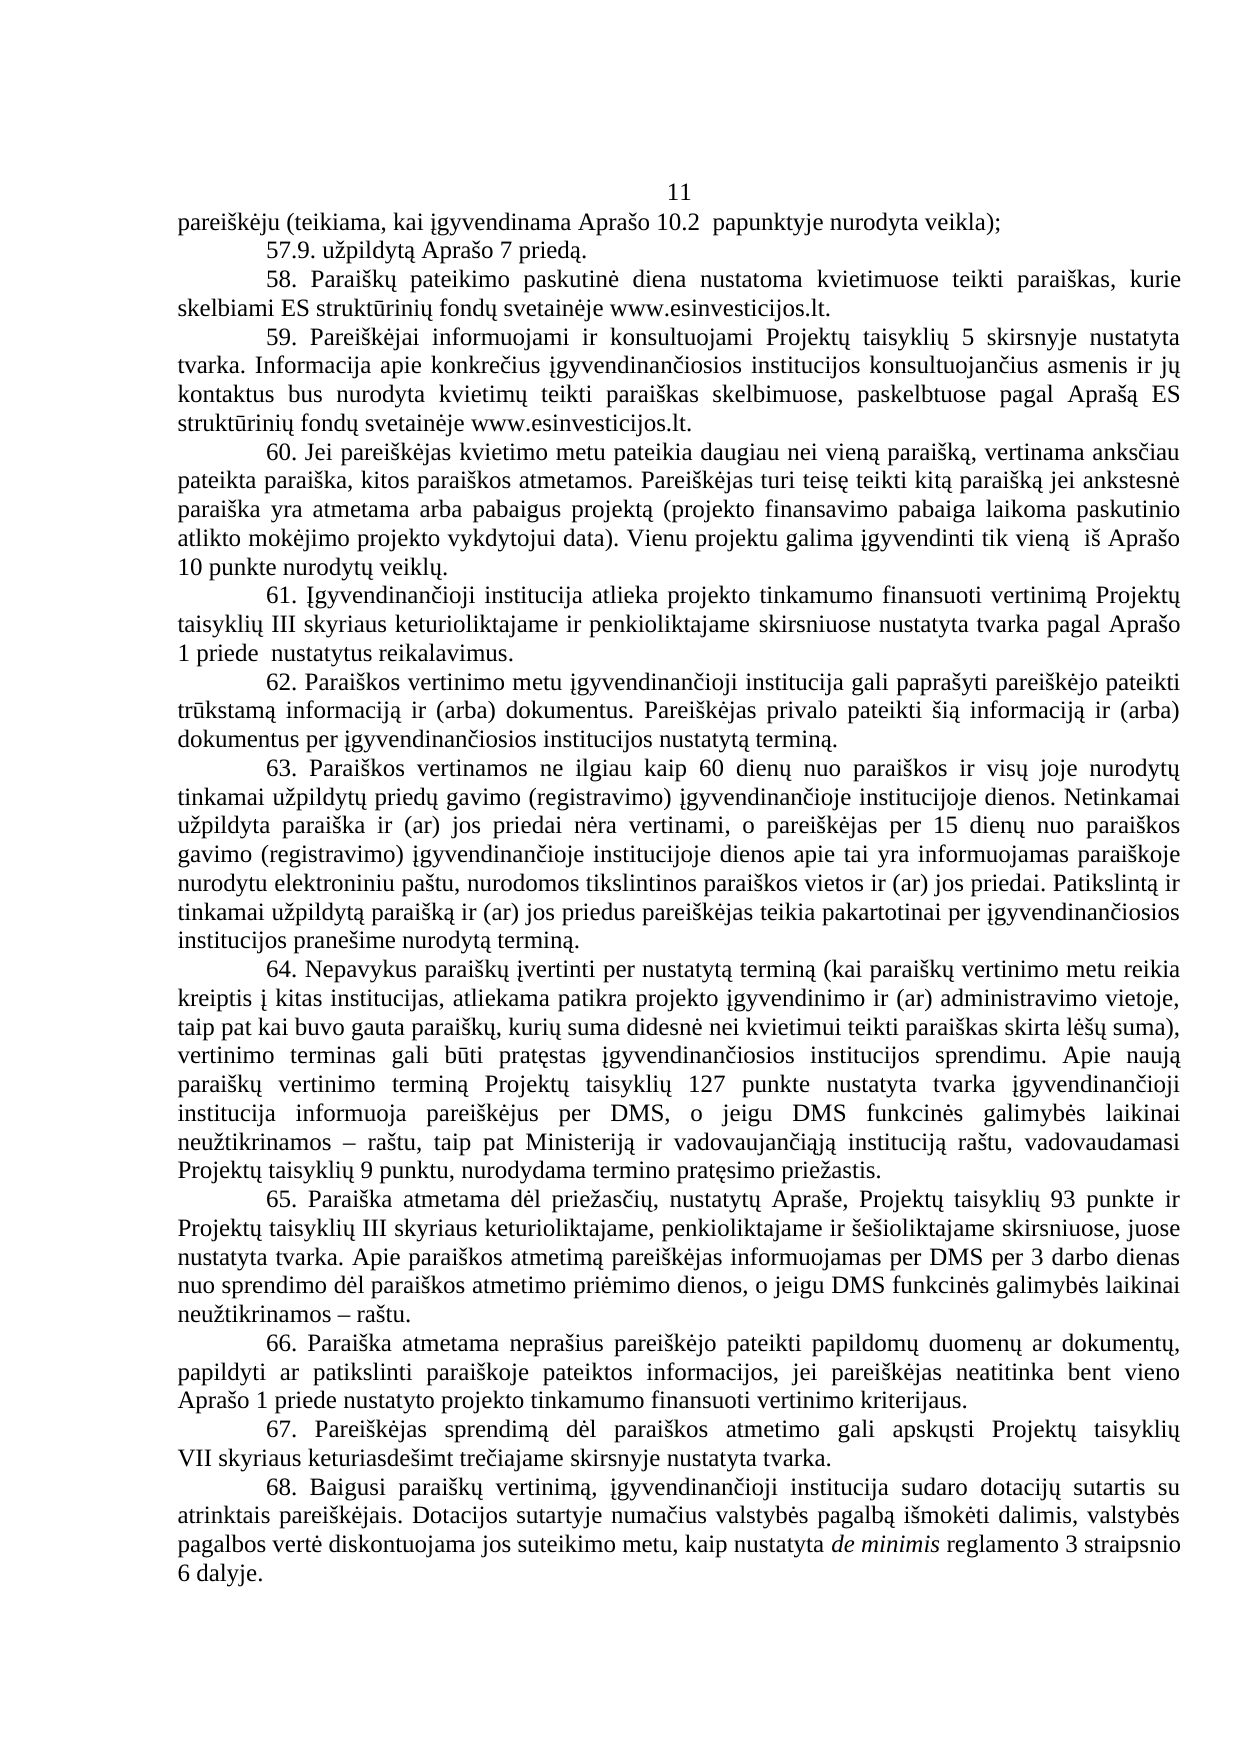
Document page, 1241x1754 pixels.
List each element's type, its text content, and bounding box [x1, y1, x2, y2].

text 68. Baigusi paraiškų vertinimą, įgyvendinančioji institucija sudaro dotacijų sutartis su atrinktais pareiškėjais. Dotacijos sutartyje numačius valstybės pagalbą išmokėti dalimis, valstybės pagalbos vertė diskontuojama jos suteikimo metu, kaip nustatyta de minimis reglamento 3 straipsnio 6 dalyje. [177, 1472, 1181, 1587]
text 59. Pareiškėjai informuojami ir konsultuojami Projektų taisyklių 5 skirsnyje nustatyta tvarka. Informacija apie konkrečius įgyvendinančiosios institucijos konsultuojančius asmenis ir jų kontaktus bus nurodyta kvietimų teikti paraiškas skelbimuose, paskelbtuose pagal Aprašą ES struktūrinių fondų svetainėje www.esinvesticijos.lt. [177, 322, 1181, 437]
text 63. Paraiškos vertinamos ne ilgiau kaip 60 dienų nuo paraiškos ir visų joje nurodytų tinkamai užpildytų priedų gavimo (registravimo) įgyvendinančioje institucijoje dienos. Netinkamai užpildyta paraiška ir (ar) jos priedai nėra vertinami, o pareiškėjas per 15 dienų nuo paraiškos gavimo (registravimo) įgyvendinančioje institucijoje dienos apie tai yra informuojamas paraiškoje nurodytu elektroniniu paštu, nurodomos tikslintinos paraiškos vietos ir (ar) jos priedai. Patikslintą ir tinkamai užpildytą paraišką ir (ar) jos priedus pareiškėjas teikia pakartotinai per įgyvendinančiosios institucijos pranešime nurodytą terminą. [177, 753, 1181, 954]
text 64. Nepavykus paraiškų įvertinti per nustatytą terminą (kai paraiškų vertinimo metu reikia kreiptis į kitas institucijas, atliekama patikra projekto įgyvendinimo ir (ar) administravimo vietoje, taip pat kai buvo gauta paraiškų, kurių suma didesnė nei kvietimui teikti paraiškas skirta lėšų suma), vertinimo terminas gali būti pratęstas įgyvendinančiosios institucijos sprendimu. Apie naują paraiškų vertinimo terminą Projektų taisyklių 127 punkte nustatyta tvarka įgyvendinančioji institucija informuoja pareiškėjus per DMS, o jeigu DMS funkcinės galimybės laikinai neužtikrinamos – raštu, taip pat Ministeriją ir vadovaujančiąją instituciją raštu, vadovaudamasi Projektų taisyklių 9 punktu, nurodydama termino pratęsimo priežastis. [177, 954, 1181, 1184]
text 66. Paraiška atmetama neprašius pareiškėjo pateikti papildomų duomenų ar dokumentų, papildyti ar patikslinti paraiškoje pateiktos informacijos, jei pareiškėjas neatitinka bent vieno Aprašo 1 priede nustatyto projekto tinkamumo finansuoti vertinimo kriterijaus. [177, 1328, 1181, 1414]
text 60. Jei pareiškėjas kvietimo metu pateikia daugiau nei vieną paraišką, vertinama anksčiau pateikta paraiška, kitos paraiškos atmetamos. Pareiškėjas turi teisę teikti kitą paraišką jei ankstesnė paraiška yra atmetama arba pabaigus projektą (projekto finansavimo pabaiga laikoma paskutinio atlikto mokėjimo projekto vykdytojui data). Vienu projektu galima įgyvendinti tik vieną iš Aprašo 10 punkte nurodytų veiklų. [177, 437, 1181, 580]
text pareiškėju (teikiama, kai įgyvendinama Aprašo 10.2 papunktyje nurodyta veikla); [177, 207, 1181, 235]
text 61. Įgyvendinančioji institucija atlieka projekto tinkamumo finansuoti vertinimą Projektų taisyklių III skyriaus keturioliktajame ir penkioliktajame skirsniuose nustatyta tvarka pagal Aprašo 1 priede nustatytus reikalavimus. [177, 580, 1181, 667]
text 57.9. užpildytą Aprašo 7 priedą. [177, 235, 1181, 264]
text 58. Paraiškų pateikimo paskutinė diena nustatoma kvietimuose teikti paraiškas, kurie skelbiami ES struktūrinių fondų svetainėje www.esinvesticijos.lt. [177, 264, 1181, 322]
text 67. Pareiškėjas sprendimą dėl paraiškos atmetimo gali apskųsti Projektų taisyklių VII skyriaus keturiasdešimt trečiajame skirsnyje nustatyta tvarka. [177, 1414, 1181, 1472]
text 62. Paraiškos vertinimo metu įgyvendinančioji institucija gali paprašyti pareiškėjo pateikti trūkstamą informaciją ir (arba) dokumentus. Pareiškėjas privalo pateikti šią informaciją ir (arba) dokumentus per įgyvendinančiosios institucijos nustatytą terminą. [177, 667, 1181, 753]
text 65. Paraiška atmetama dėl priežasčių, nustatytų Apraše, Projektų taisyklių 93 punkte ir Projektų taisyklių III skyriaus keturioliktajame, penkioliktajame ir šešioliktajame skirsniuose, juose nustatyta tvarka. Apie paraiškos atmetimą pareiškėjas informuojamas per DMS per 3 darbo dienas nuo sprendimo dėl paraiškos atmetimo priėmimo dienos, o jeigu DMS funkcinės galimybės laikinai neužtikrinamos – raštu. [177, 1184, 1181, 1328]
